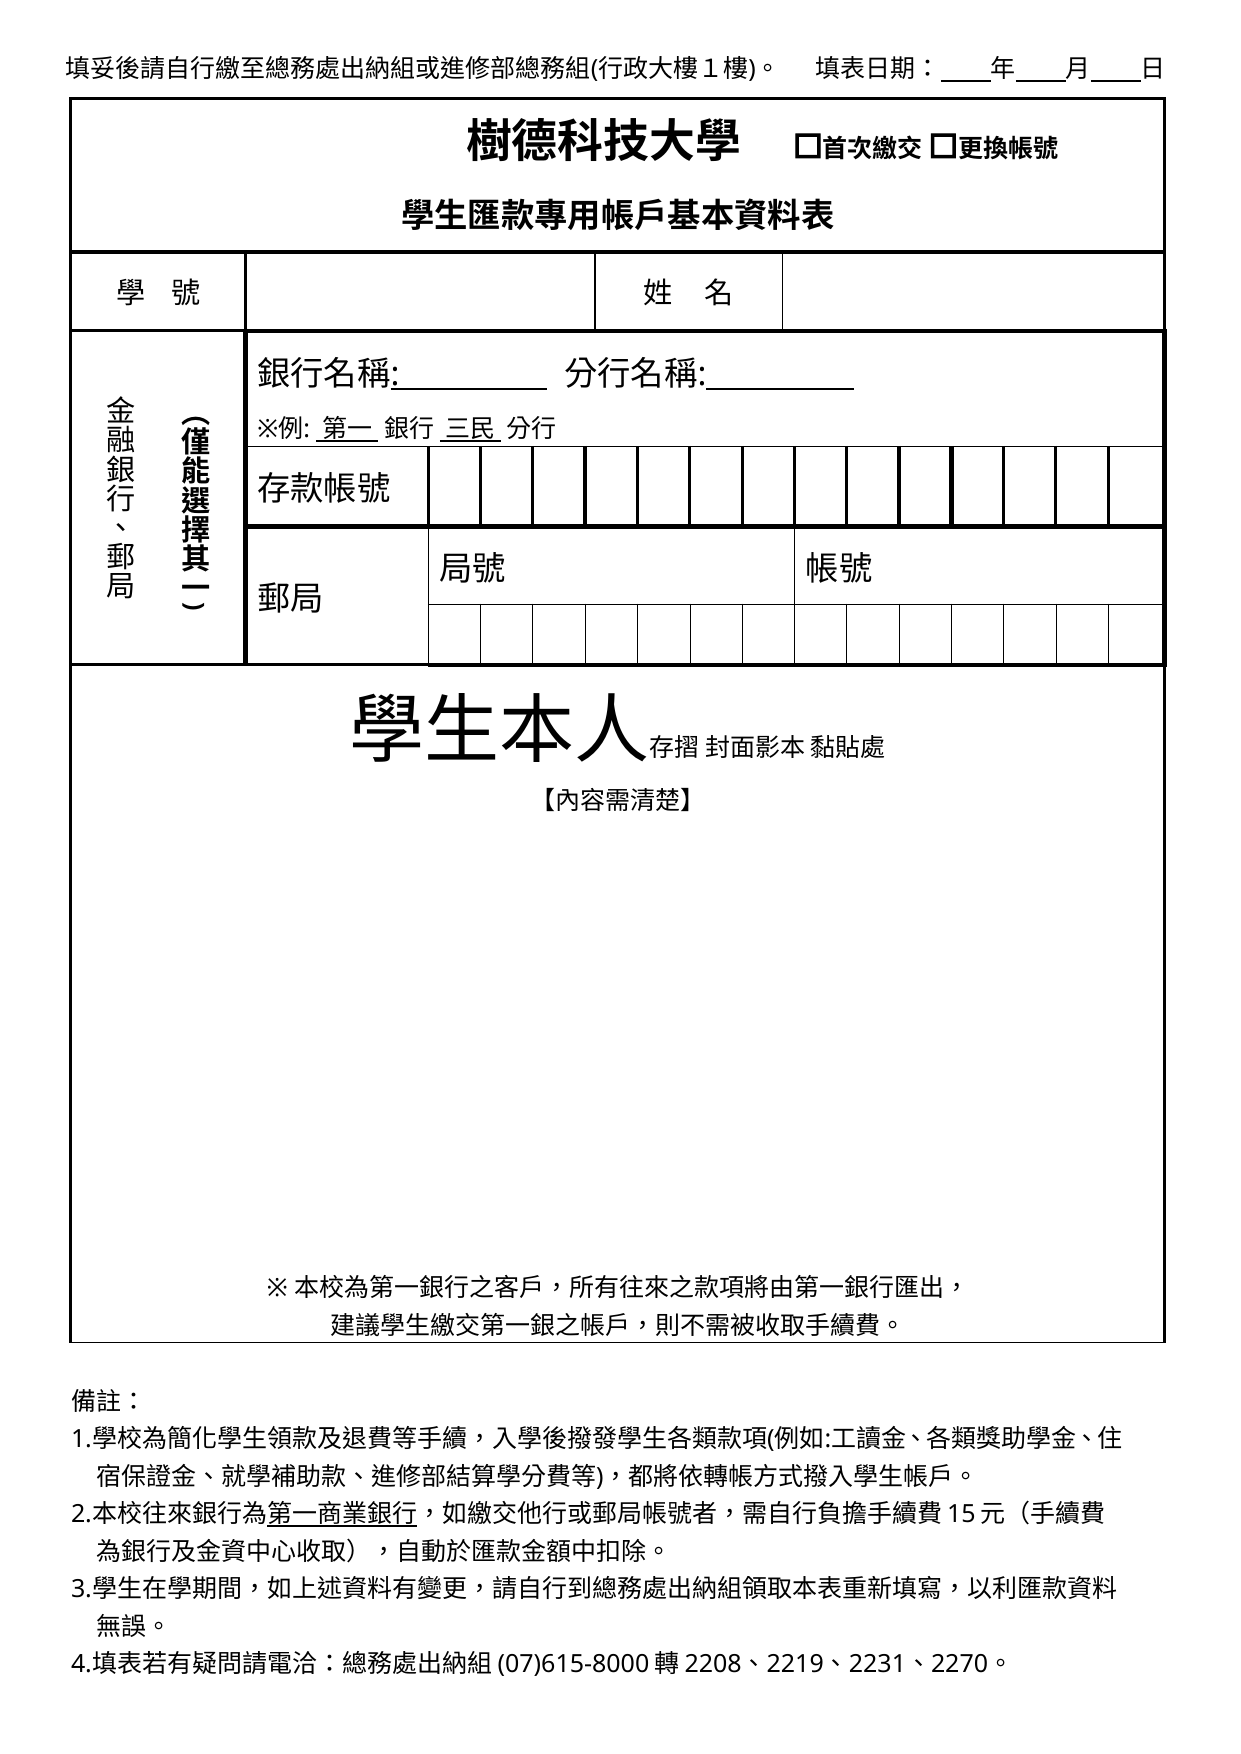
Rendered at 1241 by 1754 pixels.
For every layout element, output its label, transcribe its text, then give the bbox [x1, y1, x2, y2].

table_cell 姓 名 [596, 254, 782, 328]
table_cell [1109, 605, 1162, 662]
table_cell [429, 605, 480, 662]
table_cell [1005, 447, 1054, 524]
table_header 樹德科技大學 首次繳交 更換帳號 學生匯款專用帳戶基本資料表 [51, 41, 1194, 97]
table_cell [795, 605, 846, 662]
table_cell [586, 605, 637, 662]
table_cell [638, 605, 690, 662]
table_cell [1110, 447, 1162, 524]
table_cell [247, 254, 594, 328]
table_cell [482, 447, 531, 524]
table_cell [901, 447, 949, 524]
table_header 樹德科技大學 首次繳交 更換帳號 學生匯款專用帳戶基本資料表 [72, 100, 1163, 250]
table_cell [783, 254, 1163, 328]
table_cell 銀行名稱: 分行名稱: ※例: 第一 銀行 三民 分行 [248, 333, 1162, 446]
table_cell [1057, 605, 1108, 662]
table_cell [848, 447, 897, 524]
table_cell [954, 447, 1002, 524]
table_header [68, 97, 1166, 1381]
table_cell [847, 605, 899, 662]
table_cell 帳號 [795, 529, 1162, 603]
table_cell [430, 447, 479, 524]
table_cell （僅能選擇其一) 金融銀行、郵局 [72, 332, 243, 662]
text 1.學校為簡化學生領款及退費等手續，入學後撥發學生各類款項(例如:工讀金、各類獎助學金、住宿保證金、就學補助款、進修部結算學分費等)，都將依轉帳方式撥入學生帳戶。 [71, 1418, 1122, 1493]
text 2.本校往來銀行為第一商業銀行，如繳交他行或郵局帳號者，需自行負擔手續費15元（手續費為銀行及金資中心收取），自動於匯款金額中扣除。 [71, 1493, 1122, 1568]
table_cell [744, 447, 793, 524]
table_cell [639, 447, 688, 524]
table_cell [1057, 447, 1107, 524]
table_cell [587, 447, 636, 524]
text 3.學生在學期間，如上述資料有變更，請自行到總務處出納組領取本表重新填寫，以利匯款資料無誤。 [71, 1568, 1122, 1643]
table_cell [743, 605, 794, 662]
table_cell [1004, 605, 1056, 662]
table_cell 學生本人存摺 封面影本 黏貼處 【內容需清楚】 ※ 本校為第一銀行之客戶，所有往來之款項將由第一銀行匯出， 建議學生繳交第一銀之帳戶，則不需被收取手續費。 [72, 666, 1163, 1342]
text 4.填表若有疑問請電洽：總務處出納組 (07)615-8000轉2208、2219、2231、2270。 [71, 1643, 1122, 1681]
table_cell [900, 605, 951, 662]
text 備註： [71, 1381, 1122, 1418]
table_cell 學 號 [72, 254, 244, 328]
table_cell [952, 605, 1003, 662]
table_cell [533, 605, 585, 662]
table_cell 局號 [429, 529, 794, 603]
table_cell [691, 605, 742, 662]
table_cell [534, 447, 583, 524]
table_cell [691, 447, 741, 524]
table_cell [796, 447, 845, 524]
table_cell 存款帳號 [248, 447, 427, 524]
table_cell [481, 605, 532, 662]
table_cell 郵局 [248, 529, 428, 662]
